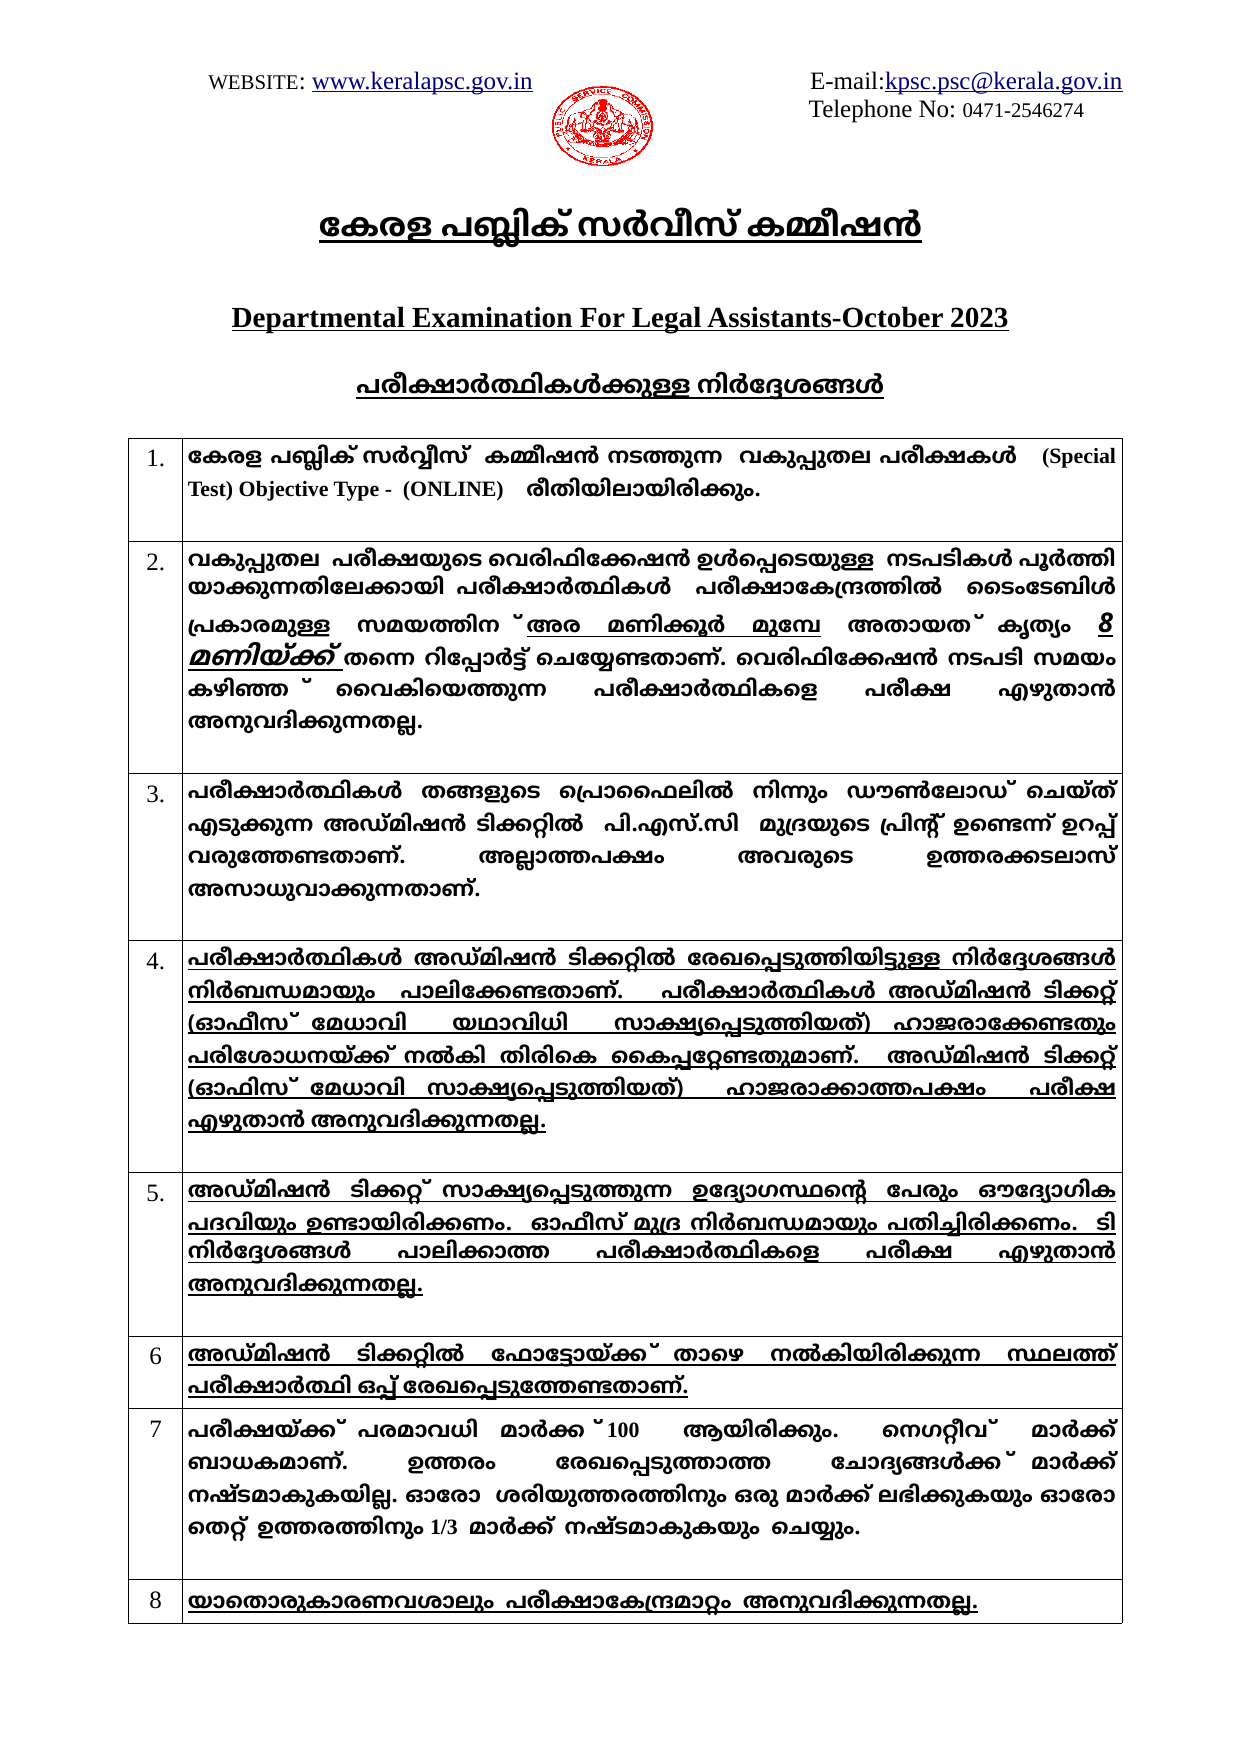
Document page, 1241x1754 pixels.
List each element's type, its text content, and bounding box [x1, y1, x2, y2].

table_cell 3. [129, 774, 182, 940]
table_cell അഡ്മിഷന്‍ ടിക്കറ്റ് സാക്ഷ്യപ്പെടുത്തുന്ന ഉദ്യോഗസ്ഥന്റെ പേരും ഔദ്യോഗിക പദവിയും ഉണ്ടായിരിക്കണം. ഓഫീസ് മുദ്ര നിര്‍ബന്ധമായും പതിച്ചിരിക്കണം. ടി നിര്‍ദ്ദേശങ്ങള്‍ പാലിക്കാത്ത പരീക്ഷാര്‍ത്ഥികളെ പരീക്ഷ എഴുതാന്‍ അനുവദിക്കുന്നതല്ല. [183, 1173, 1122, 1336]
table_header 1. [129, 439, 182, 541]
text Telephone No: 0471-2546274 [664, 94, 1122, 123]
table_cell 7 [129, 1409, 182, 1579]
table_cell പരീക്ഷയ്ക്ക് പരമാവധി മാര്‍ക്ക് 100 ആയിരിക്കും. നെഗറ്റീവ് മാര്‍ക്ക് ബാധകമാണ്. ഉത്തരം രേഖപ്പെടുത്താത്ത ചോദ്യങ്ങള്‍ക്ക് മാര്‍ക്ക് നഷ്ടമാകുകയില്ല. ഓരോ ശരിയുത്തരത്തിനും ഒരു മാര്‍ക്ക് ലഭിക്കുകയും ഓരോ തെറ്റ് ഉത്തരത്തിനും 1/3 മാര്‍ക്ക് നഷ്ടമാകുകയും ചെയ്യും. [183, 1409, 1122, 1579]
table_cell 2. [129, 542, 182, 773]
table_cell അഡ്മിഷന്‍ ടിക്കറ്റില്‍ ഫോട്ടോയ്ക്ക് താഴെ നല്‍കിയിരിക്കുന്ന സ്ഥലത്ത് പരീക്ഷാര്‍ത്ഥി ഒപ്പ് രേഖപ്പെടുത്തേണ്ടതാണ്. [183, 1337, 1122, 1408]
text WEBSITE: www.keralapsc.gov.in E-mail:kpsc.psc@kerala.gov.in [118, 66, 1122, 94]
text Departmental Examination For Legal Assistants-October 2023 [118, 301, 1122, 334]
table_cell പരീക്ഷാര്‍ത്ഥികള്‍ അഡ്മിഷന്‍ ടിക്കറ്റില്‍ രേഖപ്പെടുത്തിയിട്ടുള്ള നിര്‍ദ്ദേശങ്ങള്‍ നിര്‍ബന്ധമായും പാലിക്കേണ്ടതാണ്. പരീക്ഷാര്‍ത്ഥികള്‍ അഡ്മിഷന്‍ ടിക്കറ്റ് (ഓഫീസ് മേധാവി യഥാവിധി സാക്ഷ്യപ്പെടുത്തിയത്) ഹാജരാക്കേണ്ടതും പരിശോധനയ്ക്ക് നല്‍കി തിരികെ കൈപ്പറ്റേണ്ടതുമാണ്. അഡ്മിഷന്‍ ടിക്കറ്റ് (ഓഫിസ് മേധാവി സാക്ഷ്യപ്പെടുത്തിയത്) ഹാജരാക്കാത്തപക്ഷം പരീക്ഷ എഴുതാന്‍ അനുവദിക്കുന്നതല്ല. [183, 941, 1122, 1172]
text പരീക്ഷാര്‍ത്ഥികള്‍ക്കുള്ള നിര്‍ദ്ദേശങ്ങള്‍ [118, 371, 1122, 403]
text [118, 94, 551, 123]
table_cell യാതൊരുകാരണവശാലും പരീക്ഷാകേന്ദ്രമാറ്റം അനുവദിക്കുന്നതല്ല. [183, 1580, 1122, 1623]
table_cell പരീക്ഷാര്‍ത്ഥികള്‍ തങ്ങളുടെ പ്രൊഫൈലില്‍ നിന്നും ഡൗണ്‍ലോഡ് ചെയ്ത് എടുക്കുന്ന അഡ്മിഷന്‍ ടിക്കറ്റില്‍ പി.എസ്.സി മുദ്രയുടെ പ്രിന്റ് ഉണ്ടെന്ന് ഉറപ്പ് വരുത്തേണ്ടതാണ്. അല്ലാത്തപക്ഷം അവരുടെ ഉത്തരക്കടലാസ് അസാധുവാക്കുന്നതാണ്. [183, 774, 1122, 940]
table_cell 4. [129, 941, 182, 1172]
table_cell 5. [129, 1173, 182, 1336]
table_cell 6 [129, 1337, 182, 1408]
text കേരള പബ്ലിക് സര്‍വീസ് കമ്മീഷന്‍ [118, 206, 1122, 249]
table_header കേരള പബ്ലിക് സര്‍വ്വീസ് കമ്മീഷന്‍ നടത്തുന്ന വകുപ്പുതല പരീക്ഷകള്‍ (Special Test) Objective Type - (ONLINE) രീതിയിലായിരിക്കും. [183, 439, 1122, 541]
picture [551, 84, 664, 168]
table_cell വകുപ്പുതല പരീക്ഷയുടെ വെരിഫിക്കേഷന്‍ ഉള്‍പ്പെടെയുള്ള നടപടികള്‍ പൂര്‍ത്തി യാക്കുന്നതിലേക്കായി പരീക്ഷാര്‍ത്ഥികള്‍ പരീക്ഷാകേന്ദ്രത്തില്‍ ടൈംടേബിള്‍ പ്രകാരമുള്ള സമയത്തിന് അര മണിക്കൂര്‍ മുമ്പേ അതായത് കൃത്യം 8 മണിയ്ക്ക് തന്നെ റിപ്പോര്‍ട്ട് ചെയ്യേണ്ടതാണ്. വെരിഫിക്കേഷന്‍ നടപടി സമയം കഴിഞ്ഞ് വൈകിയെത്തുന്ന പരീക്ഷാര്‍ത്ഥികളെ പരീക്ഷ എഴുതാന്‍ അനുവദിക്കുന്നതല്ല. [183, 542, 1122, 773]
table_cell 8 [129, 1580, 182, 1623]
